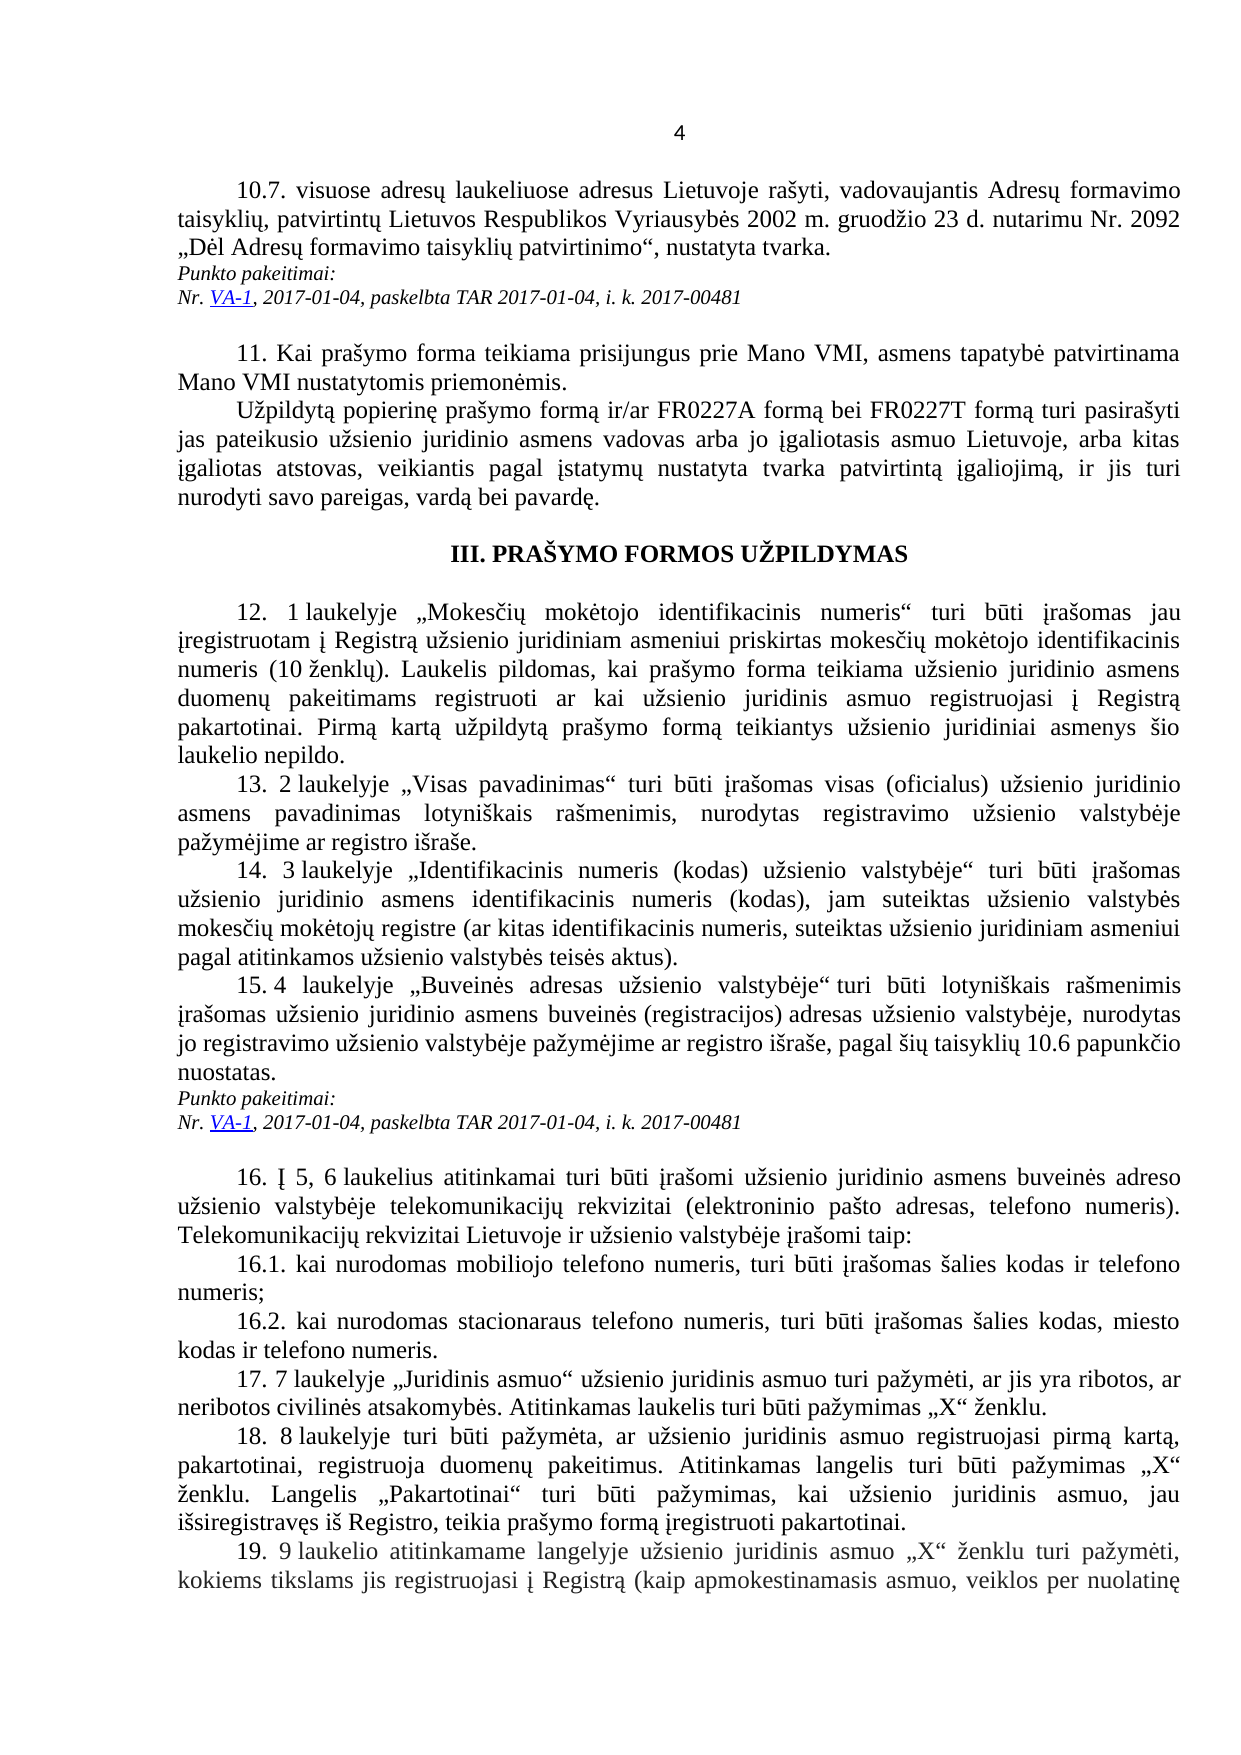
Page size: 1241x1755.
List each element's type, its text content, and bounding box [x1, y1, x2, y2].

text 16. Į 5, 6 laukelius atitinkamai turi būti įrašomi užsienio juridinio asmens buveinės adreso užsienio valstybėje telekomunikacijų rekvizitai (elektroninio pašto adresas, telefono numeris). Telekomunikacijų rekvizitai Lietuvoje ir užsienio valstybėje įrašomi taip: [177, 1162, 1181, 1249]
text 18. 8 laukelyje turi būti pažymėta, ar užsienio juridinis asmuo registruojasi pirmą kartą, pakartotinai, registruoja duomenų pakeitimus. Atitinkamas langelis turi būti pažymimas „X“ ženklu. Langelis „Pakartotinai“ turi būti pažymimas, kai užsienio juridinis asmuo, jau išsiregistravęs iš Registro, teikia prašymo formą įregistruoti pakartotinai. [177, 1421, 1181, 1536]
text 12. 1 laukelyje „Mokesčių mokėtojo identifikacinis numeris“ turi būti įrašomas jau įregistruotam į Registrą užsienio juridiniam asmeniui priskirtas mokesčių mokėtojo identifikacinis numeris (10 ženklų). Laukelis pildomas, kai prašymo forma teikiama užsienio juridinio asmens duomenų pakeitimams registruoti ar kai užsienio juridinis asmuo registruojasi į Registrą pakartotinai. Pirmą kartą užpildytą prašymo formą teikiantys užsienio juridiniai asmenys šio laukelio nepildo. [177, 597, 1181, 769]
text Užpildytą popierinę prašymo formą ir/ar FR0227A formą bei FR0227T formą turi pasirašyti jas pateikusio užsienio juridinio asmens vadovas arba jo įgaliotasis asmuo Lietuvoje, arba kitas įgaliotas atstovas, veikiantis pagal įstatymų nustatyta tvarka patvirtintą įgaliojimą, ir jis turi nurodyti savo pareigas, vardą bei pavardę. [177, 396, 1181, 511]
text 17. 7 laukelyje „Juridinis asmuo“ užsienio juridinis asmuo turi pažymėti, ar jis yra ribotos, ar neribotos civilinės atsakomybės. Atitinkamas laukelis turi būti pažymimas „X“ ženklu. [177, 1364, 1181, 1421]
text 16.2. kai nurodomas stacionaraus telefono numeris, turi būti įrašomas šalies kodas, miesto kodas ir telefono numeris. [177, 1306, 1181, 1364]
text III. PRAŠYMO FORMOS UŽPILDYMAS [177, 539, 1181, 568]
text 14. 3 laukelyje „Identifikacinis numeris (kodas) užsienio valstybėje“ turi būti įrašomas užsienio juridinio asmens identifikacinis numeris (kodas), jam suteiktas užsienio valstybės mokesčių mokėtojų registre (ar kitas identifikacinis numeris, suteiktas užsienio juridiniam asmeniui pagal atitinkamos užsienio valstybės teisės aktus). [177, 856, 1181, 971]
text Punkto pakeitimai: [177, 1086, 1181, 1109]
text Punkto pakeitimai: [177, 261, 1181, 285]
text 19. 9 laukelio atitinkamame langelyje užsienio juridinis asmuo „X“ ženklu turi pažymėti, kokiems tikslams jis registruojasi į Registrą (kaip apmokestinamasis asmuo, veiklos per nuolatinę [177, 1536, 1181, 1594]
text Nr. VA-1, 2017-01-04, paskelbta TAR 2017-01-04, i. k. 2017-00481 [177, 1109, 1181, 1134]
text 11. Kai prašymo forma teikiama prisijungus prie Mano VMI, asmens tapatybė patvirtinama Mano VMI nustatytomis priemonėmis. [177, 338, 1181, 396]
text 10.7. visuose adresų laukeliuose adresus Lietuvoje rašyti, vadovaujantis Adresų formavimo taisyklių, patvirtintų Lietuvos Respublikos Vyriausybės 2002 m. gruodžio 23 d. nutarimu Nr. 2092 „Dėl Adresų formavimo taisyklių patvirtinimo“, nustatyta tvarka. [177, 175, 1181, 261]
text Nr. VA-1, 2017-01-04, paskelbta TAR 2017-01-04, i. k. 2017-00481 [177, 285, 1181, 309]
text 15. 4 laukelyje „Buveinės adresas užsienio valstybėje“ turi būti lotyniškais rašmenimis įrašomas užsienio juridinio asmens buveinės (registracijos) adresas užsienio valstybėje, nurodytas jo registravimo užsienio valstybėje pažymėjime ar registro išraše, pagal šių taisyklių 10.6 papunkčio nuostatas. [177, 971, 1181, 1086]
text 13. 2 laukelyje „Visas pavadinimas“ turi būti įrašomas visas (oficialus) užsienio juridinio asmens pavadinimas lotyniškais rašmenimis, nurodytas registravimo užsienio valstybėje pažymėjime ar registro išraše. [177, 769, 1181, 856]
text 16.1. kai nurodomas mobiliojo telefono numeris, turi būti įrašomas šalies kodas ir telefono numeris; [177, 1249, 1181, 1306]
